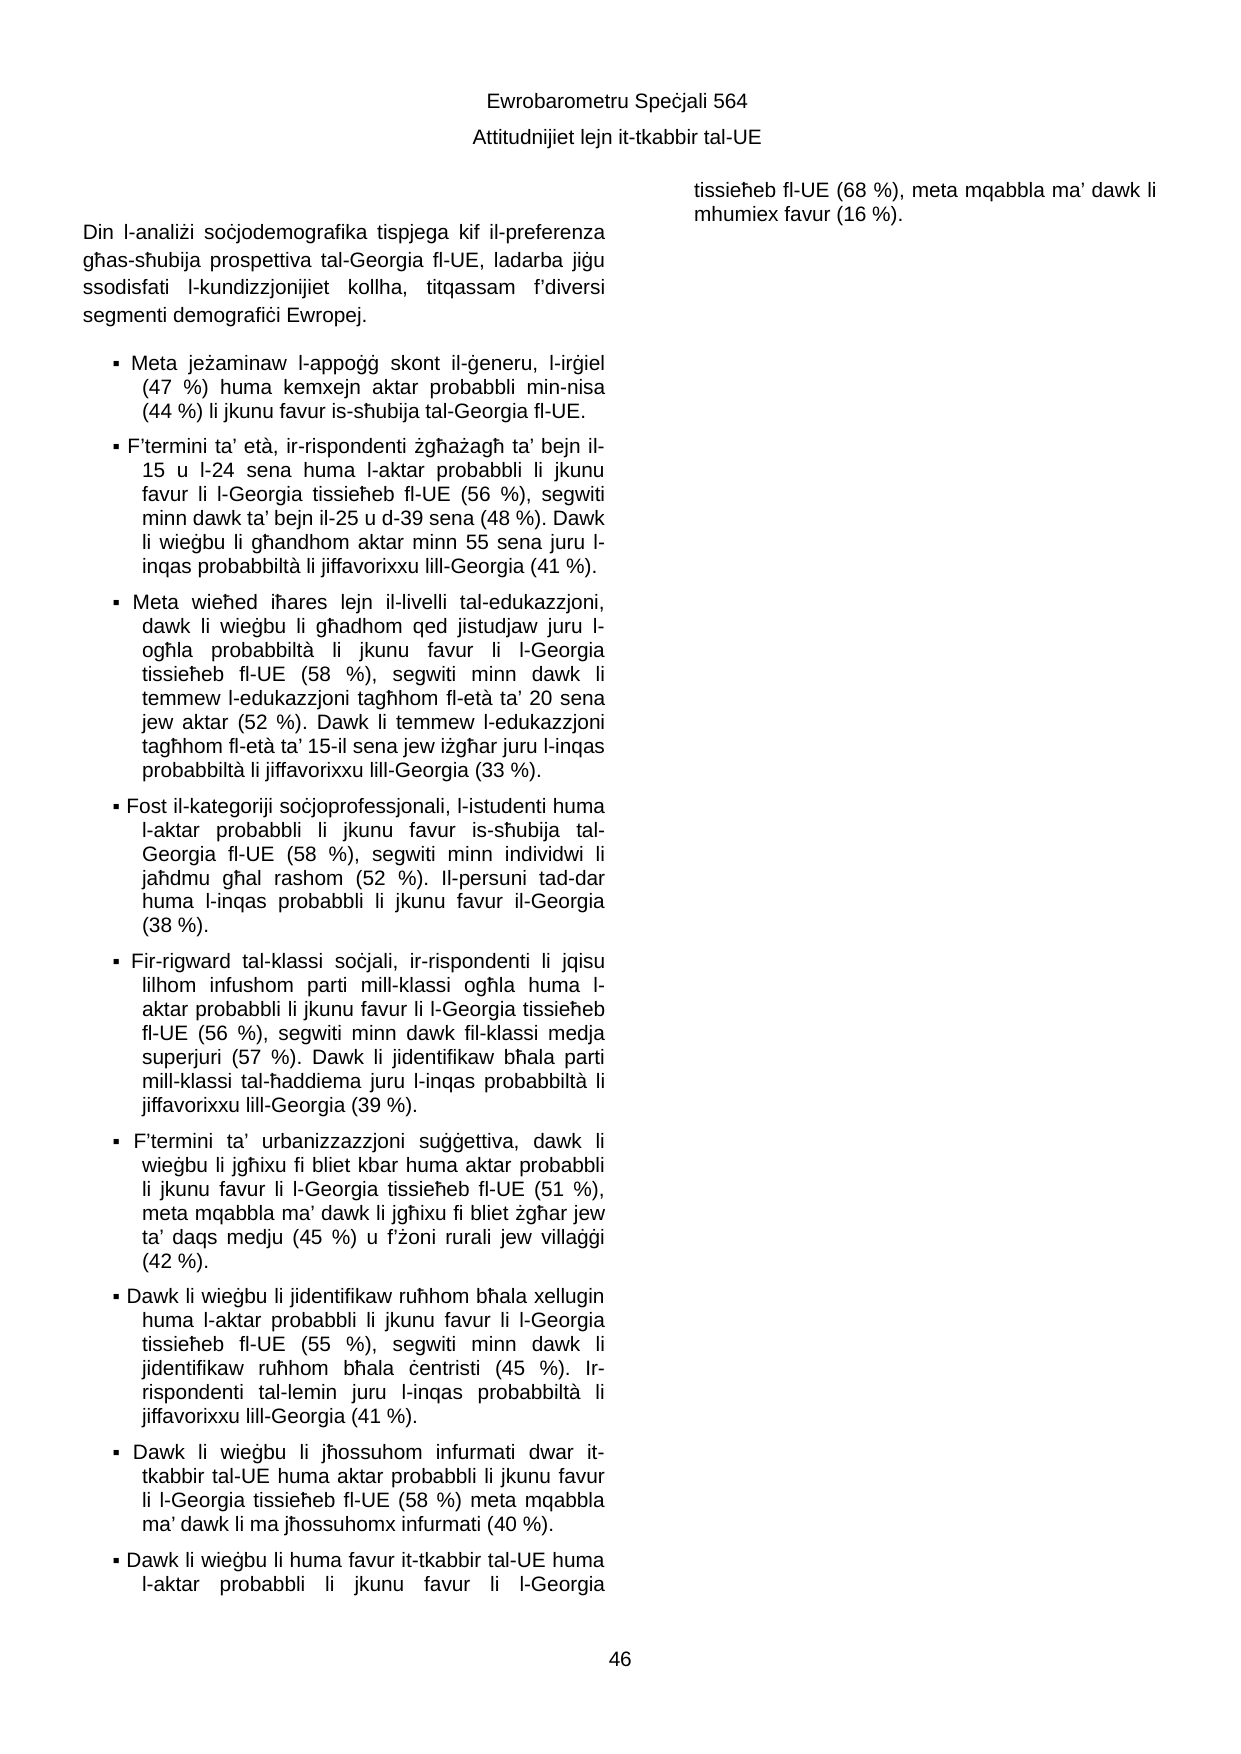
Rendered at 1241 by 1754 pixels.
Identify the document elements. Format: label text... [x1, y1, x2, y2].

text ▪ Meta jeżaminaw l-appoġġ skont il-ġeneru, l-irġiel (47 %) huma kemxejn aktar probabbli min-nisa (44 %) li jkunu favur is-sħubija tal-Georgia fl-UE. [112, 351, 605, 422]
text ▪ Meta wieħed iħares lejn il-livelli tal-edukazzjoni, dawk li wieġbu li għadhom qed jistudjaw juru l-ogħla probabbiltà li jkunu favur li l-Georgia tissieħeb fl-UE (58 %), segwiti minn dawk li temmew l-edukazzjoni tagħhom fl-età ta’ 20 sena jew aktar (52 %). Dawk li temmew l-edukazzjoni tagħhom fl-età ta’ 15-il sena jew iżgħar juru l-inqas probabbiltà li jiffavorixxu lill-Georgia (33 %). [112, 590, 605, 782]
text Din l-analiżi soċjodemografika tispjega kif il-preferenza għas-sħubija prospettiva tal-Georgia fl-UE, ladarba jiġu ssodisfati l-kundizzjonijiet kollha, titqassam f’diversi segmenti demografiċi Ewropej. [83, 220, 605, 326]
text ▪ Dawk li wieġbu li jħossuhom infurmati dwar it-tkabbir tal-UE huma aktar probabbli li jkunu favur li l-Georgia tissieħeb fl-UE (58 %) meta mqabbla ma’ dawk li ma jħossuhomx infurmati (40 %). [112, 1440, 605, 1536]
text ▪ Dawk li wieġbu li jidentifikaw ruħhom bħala xellugin huma l-aktar probabbli li jkunu favur li l-Georgia tissieħeb fl-UE (55 %), segwiti minn dawk li jidentifikaw ruħhom bħala ċentristi (45 %). Ir-rispondenti tal-lemin juru l-inqas probabbiltà li jiffavorixxu lill-Georgia (41 %). [112, 1284, 605, 1428]
text ▪ Fir-rigward tal-klassi soċjali, ir-rispondenti li jqisu lilhom infushom parti mill-klassi ogħla huma l-aktar probabbli li jkunu favur li l-Georgia tissieħeb fl-UE (56 %), segwiti minn dawk fil-klassi medja superjuri (57 %). Dawk li jidentifikaw bħala parti mill-klassi tal-ħaddiema juru l-inqas probabbiltà li jiffavorixxu lill-Georgia (39 %). [112, 949, 605, 1117]
text tissieħeb fl-UE (68 %), meta mqabbla ma’ dawk li mhumiex favur (16 %). [664, 178, 1157, 226]
text ▪ F’termini ta’ età, ir-rispondenti żgħażagħ ta’ bejn il-15 u l-24 sena huma l-aktar probabbli li jkunu favur li l-Georgia tissieħeb fl-UE (56 %), segwiti minn dawk ta’ bejn il-25 u d-39 sena (48 %). Dawk li wieġbu li għandhom aktar minn 55 sena juru l-inqas probabbiltà li jiffavorixxu lill-Georgia (41 %). [112, 434, 605, 578]
text ▪ Dawk li wieġbu li huma favur it-tkabbir tal-UE huma l-aktar probabbli li jkunu favur li l-Georgia [112, 1548, 605, 1596]
text ▪ F’termini ta’ urbanizzazzjoni suġġettiva, dawk li wieġbu li jgħixu fi bliet kbar huma aktar probabbli li jkunu favur li l-Georgia tissieħeb fl-UE (51 %), meta mqabbla ma’ dawk li jgħixu fi bliet żgħar jew ta’ daqs medju (45 %) u f’żoni rurali jew villaġġi (42 %). [112, 1129, 605, 1272]
text ▪ Fost il-kategoriji soċjoprofessjonali, l-istudenti huma l-aktar probabbli li jkunu favur is-sħubija tal-Georgia fl-UE (58 %), segwiti minn individwi li jaħdmu għal rashom (52 %). Il-persuni tad-dar huma l-inqas probabbli li jkunu favur il-Georgia (38 %). [112, 793, 605, 937]
